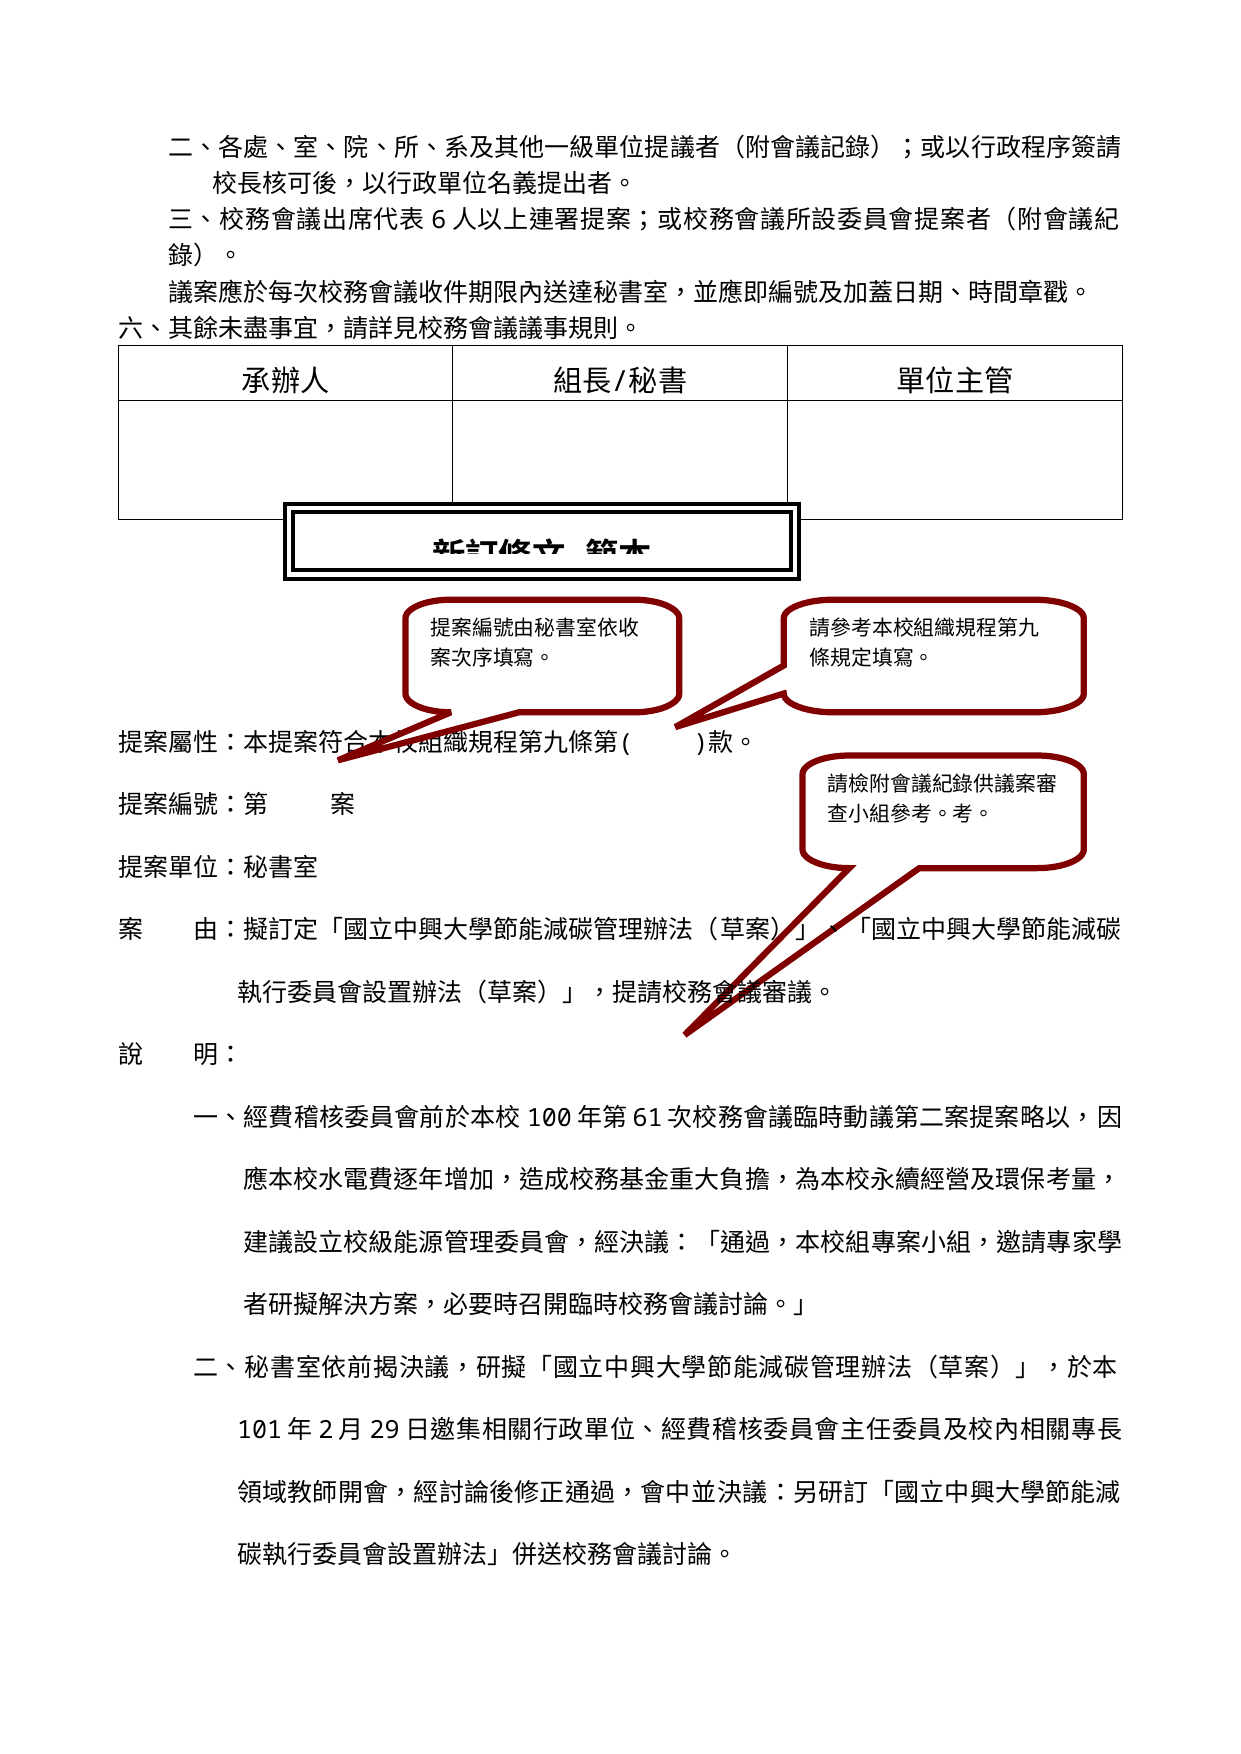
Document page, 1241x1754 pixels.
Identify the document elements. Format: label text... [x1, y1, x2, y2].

table_header 單位主管 [788, 346, 1122, 400]
text 二、各處、室、院、所、系及其他一級單位提議者（附會議記錄）；或以行政程序簽請校長核可後，以行政單位名義提出者。 [168, 127, 1122, 199]
table_cell [788, 401, 1122, 518]
table_header 組長/秘書 [453, 346, 787, 400]
text 案 由：擬訂定「國立中興大學節能減碳管理辦法（草案）」、「國立中興大學節能減碳執行委員會設置辦法（草案）」，提請校務會議審議。 [726, 886, 1122, 1011]
text [901, 824, 1122, 886]
text [1079, 761, 1122, 824]
table_cell [119, 401, 452, 518]
text 提案屬性：本提案符合本校組織規程第九條第( )款。 [118, 699, 434, 761]
text 提案屬性：本提案符合本校組織規程第九條第( )款。 [352, 699, 1122, 761]
table_cell [453, 401, 787, 502]
text 三、校務會議出席代表6人以上連署提案；或校務會議所設委員會提案者（附會議紀錄）。 [168, 199, 1122, 272]
text 案 由：擬訂定「國立中興大學節能減碳管理辦法（草案）」、「國立中興大學節能減碳執行委員會設置辦法（草案）」，提請校務會議審議。 [118, 886, 826, 1011]
text 新訂條文-範本 [310, 529, 774, 553]
text 二、秘書室依前揭決議，研擬「國立中興大學節能減碳管理辦法（草案）」，於本101年2月29日邀集相關行政單位、經費稽核委員會主任委員及校內相關專長領域教師開會，經討論後修正通過，會中並決議：另研訂「國立中興大學節能減碳執行委員會設置辦法」併送校務會議討論。 [193, 1324, 1122, 1574]
text 說 明： [118, 1011, 1122, 1074]
table_header 承辦人 [119, 346, 452, 400]
text 議案應於每次校務會議收件期限內送達秘書室，並應即編號及加蓋日期、時間章戳。 [118, 272, 1122, 308]
text 一、經費稽核委員會前於本校100年第61次校務會議臨時動議第二案提案略以，因應本校水電費逐年增加，造成校務基金重大負擔，為本校永續經營及環保考量，建議設立校級能源管理委員會，經決議：「通過，本校組專案小組，邀請專家學者研擬解決方案，必要時召開臨時校務會議討論。」 [193, 1074, 1122, 1324]
text 六、其餘未盡事宜，請詳見校務會議議事規則。 [118, 308, 1122, 344]
text 提案單位：秘書室 [118, 824, 841, 886]
text 提案編號：第 案 [118, 761, 807, 824]
